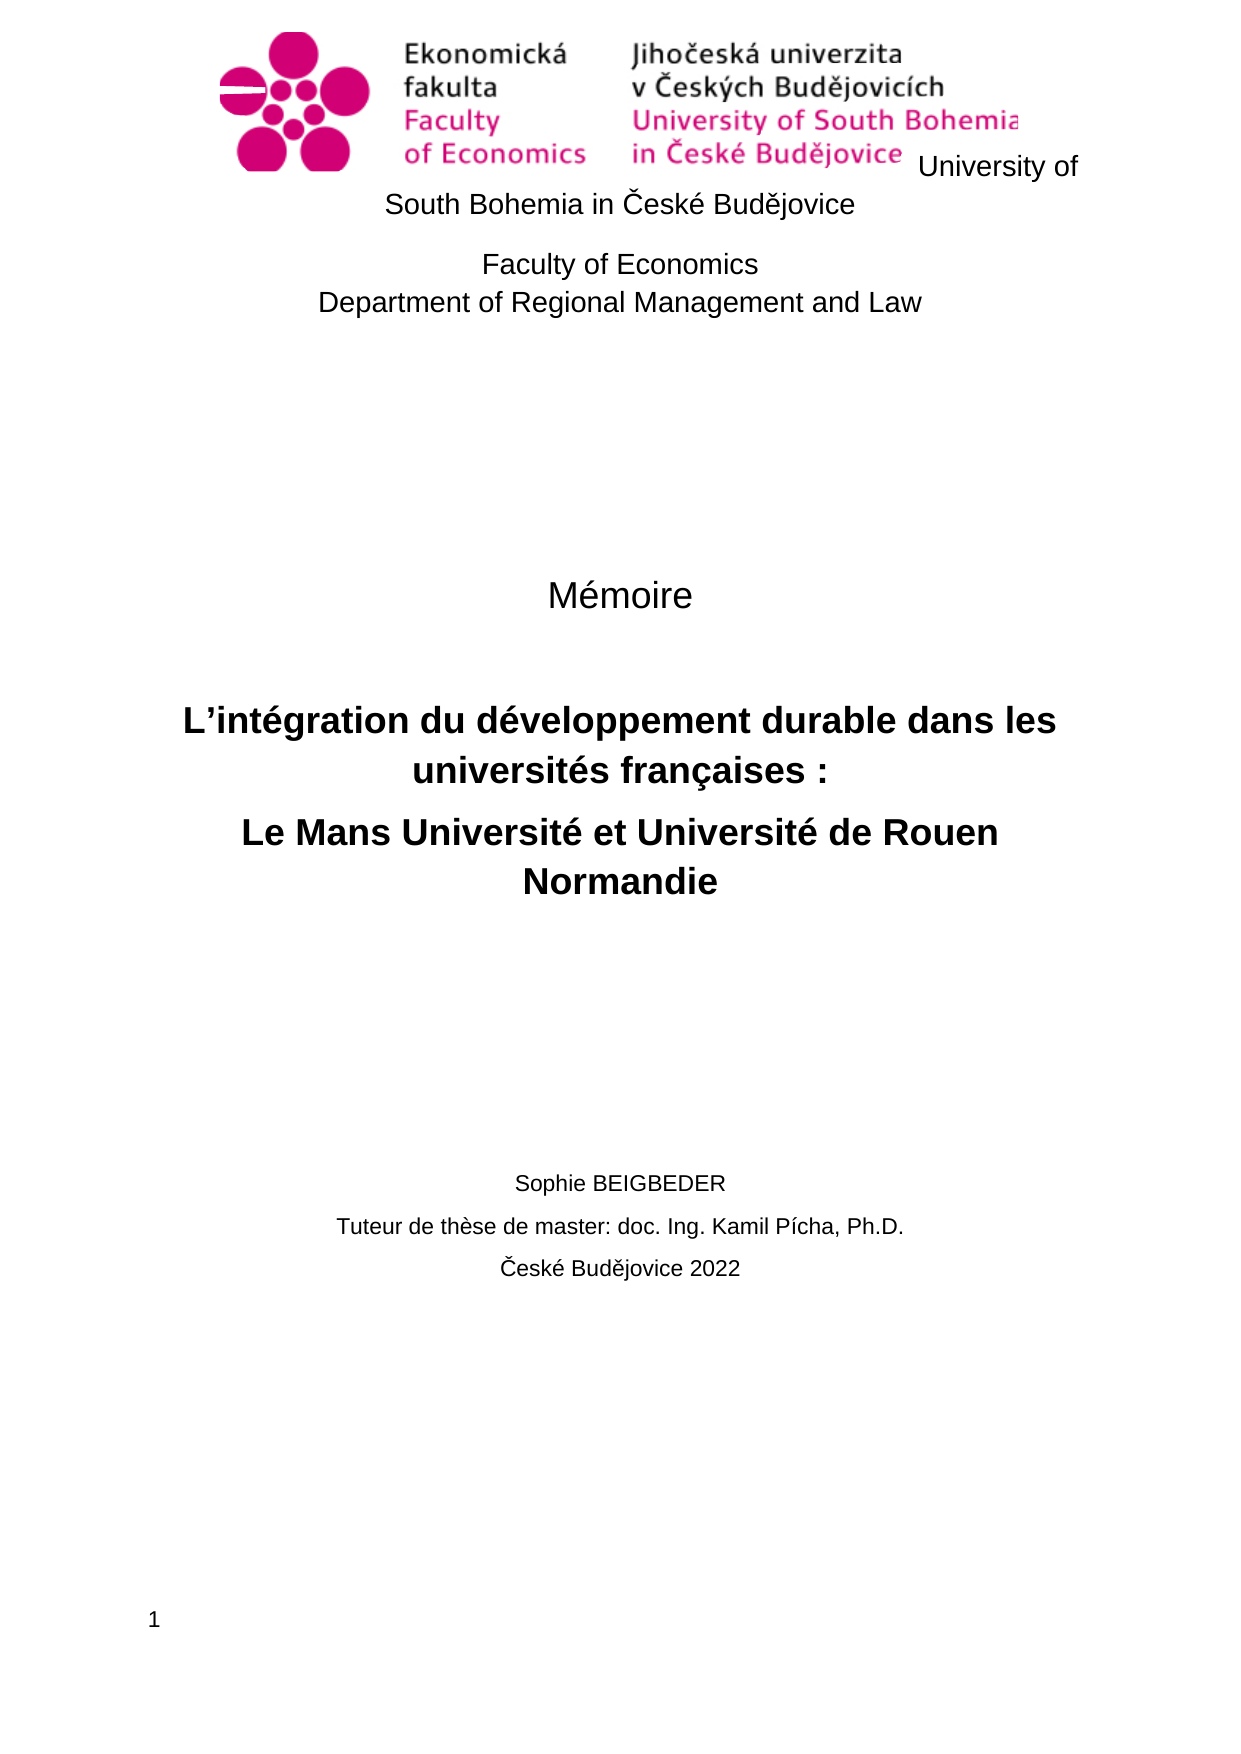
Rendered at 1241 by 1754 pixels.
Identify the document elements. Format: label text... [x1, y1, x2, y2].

text Tuteur de thèse de master: doc. Ing. Kamil Pícha, Ph.D. [148, 1213, 1093, 1239]
text Sophie BEIGBEDER [148, 1170, 1093, 1196]
text L’intégration du développement durable dans les universités françaises : [148, 698, 1093, 791]
text Faculty of Economics [148, 247, 1093, 280]
text Le Mans Université et Université de Rouen Normandie [148, 810, 1093, 903]
text Department of Regional Management and Law [148, 285, 1093, 319]
text České Budějovice 2022 [148, 1255, 1093, 1282]
text Mémoire [148, 574, 1093, 617]
text University of South Bohemia in České Budějovice [148, 149, 1093, 221]
